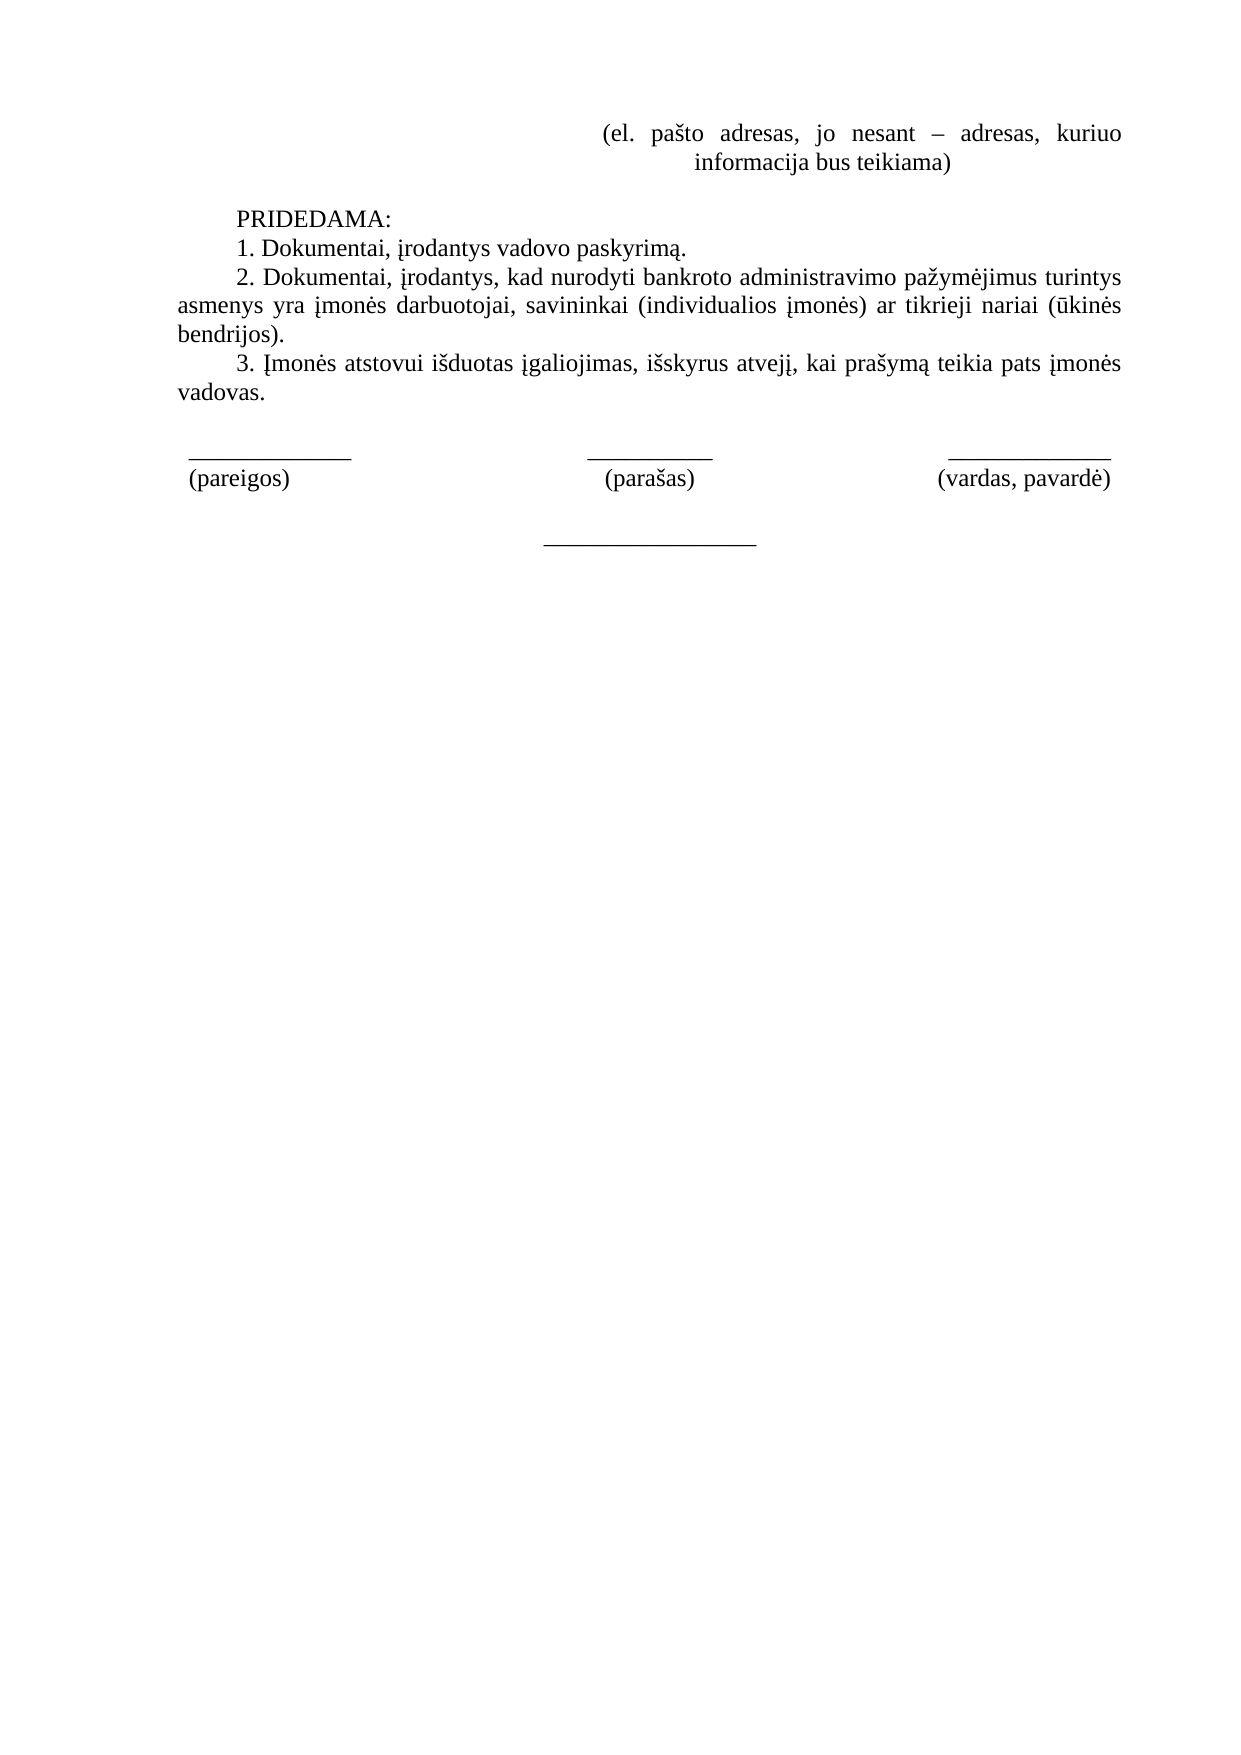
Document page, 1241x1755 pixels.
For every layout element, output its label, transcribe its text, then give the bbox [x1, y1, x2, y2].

text _________________ [177, 521, 1122, 549]
text (el. pašto adresas, jo nesant – adresas, kuriuo informacija bus teikiama) [602, 118, 1122, 176]
table_header _____________ (vardas, pavardė) [806, 434, 1122, 492]
text 1. Dokumentai, įrodantys vadovo paskyrimą. [177, 233, 1122, 262]
text 3. Įmonės atstovui išduotas įgaliojimas, išskyrus atvejį, kai prašymą teikia pats įmonės vadovas. [177, 348, 1122, 406]
text 2. Dokumentai, įrodantys, kad nurodyti bankroto administravimo pažymėjimus turintys asmenys yra įmonės darbuotojai, savininkai (individualios įmonės) ar tikrieji nariai (ūkinės bendrijos). [177, 262, 1122, 348]
text PRIDEDAMA: [177, 204, 1122, 233]
table_header _____________ (pareigos) [177, 434, 493, 492]
table_header __________ (parašas) [493, 434, 806, 492]
